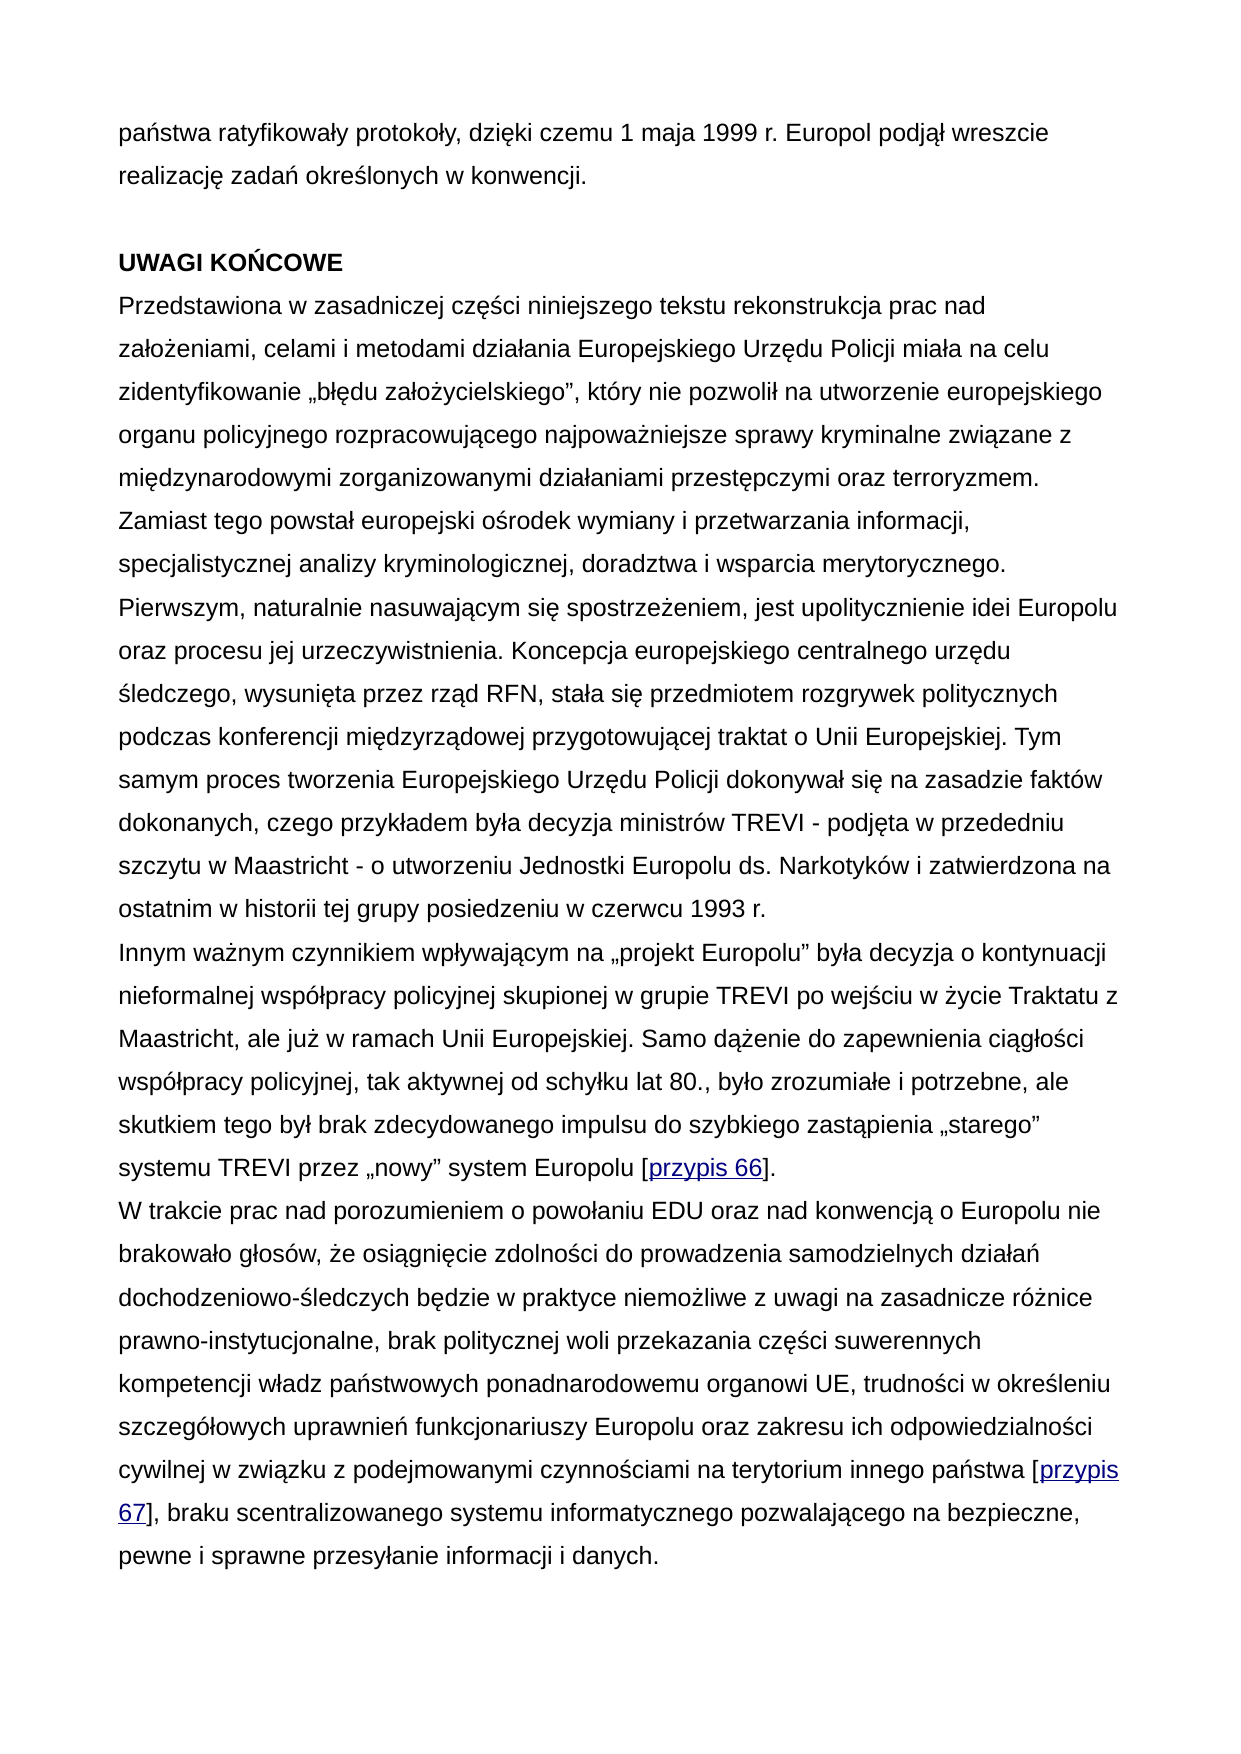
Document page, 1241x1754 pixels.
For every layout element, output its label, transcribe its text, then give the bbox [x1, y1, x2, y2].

text Przedstawiona w zasadniczej części niniejszego tekstu rekonstrukcja prac nad założeniami, celami i metodami działania Europejskiego Urzędu Policji miała na celu zidentyfikowanie „błędu założycielskiego”, który nie pozwolił na utworzenie europejskiego organu policyjnego rozpracowującego najpoważniejsze sprawy kryminalne związane z międzynarodowymi zorganizowanymi działaniami przestępczymi oraz terroryzmem. Zamiast tego powstał europejski ośrodek wymiany i przetwarzania informacji, specjalistycznej analizy kryminologicznej, doradztwa i wsparcia merytorycznego. [118, 291, 1122, 578]
text Pierwszym, naturalnie nasuwającym się spostrzeżeniem, jest upolitycznienie idei Europolu oraz procesu jej urzeczywistnienia. Koncepcja europejskiego centralnego urzędu śledczego, wysunięta przez rząd RFN, stała się przedmiotem rozgrywek politycznych podczas konferencji międzyrządowej przygotowującej traktat o Unii Europejskiej. Tym samym proces tworzenia Europejskiego Urzędu Policji dokonywał się na zasadzie faktów dokonanych, czego przykładem była decyzja ministrów TREVI - podjęta w przededniu szczytu w Maastricht - o utworzeniu Jednostki Europolu ds. Narkotyków i zatwierdzona na ostatnim w historii tej grupy posiedzeniu w czerwcu 1993 r. [118, 592, 1122, 923]
text W trakcie prac nad porozumieniem o powołaniu EDU oraz nad konwencją o Europolu nie brakowało głosów, że osiągnięcie zdolności do prowadzenia samodzielnych działań dochodzeniowo-śledczych będzie w praktyce niemożliwe z uwagi na zasadnicze różnice prawno-instytucjonalne, brak politycznej woli przekazania części suwerennych kompetencji władz państwowych ponadnarodowemu organowi UE, trudności w określeniu szczegółowych uprawnień funkcjonariuszy Europolu oraz zakresu ich odpowiedzialności cywilnej w związku z podejmowanymi czynnościami na terytorium innego państwa [przypis 67], braku scentralizowanego systemu informatycznego pozwalającego na bezpieczne, pewne i sprawne przesyłanie informacji i danych. [118, 1196, 1122, 1570]
text Innym ważnym czynnikiem wpływającym na „projekt Europolu” była decyzja o kontynuacji nieformalnej współpracy policyjnej skupionej w grupie TREVI po wejściu w życie Traktatu z Maastricht, ale już w ramach Unii Europejskiej. Samo dążenie do zapewnienia ciągłości współpracy policyjnej, tak aktywnej od schyłku lat 80., było zrozumiałe i potrzebne, ale skutkiem tego był brak zdecydowanego impulsu do szybkiego zastąpienia „starego” systemu TREVI przez „nowy” system Europolu [przypis 66]. [118, 937, 1122, 1182]
text państwa ratyfikowały protokoły, dzięki czemu 1 maja 1999 r. Europol podjął wreszcie realizację zadań określonych w konwencji. [118, 118, 1122, 190]
subtitle UWAGI KOŃCOWE [118, 247, 1122, 276]
